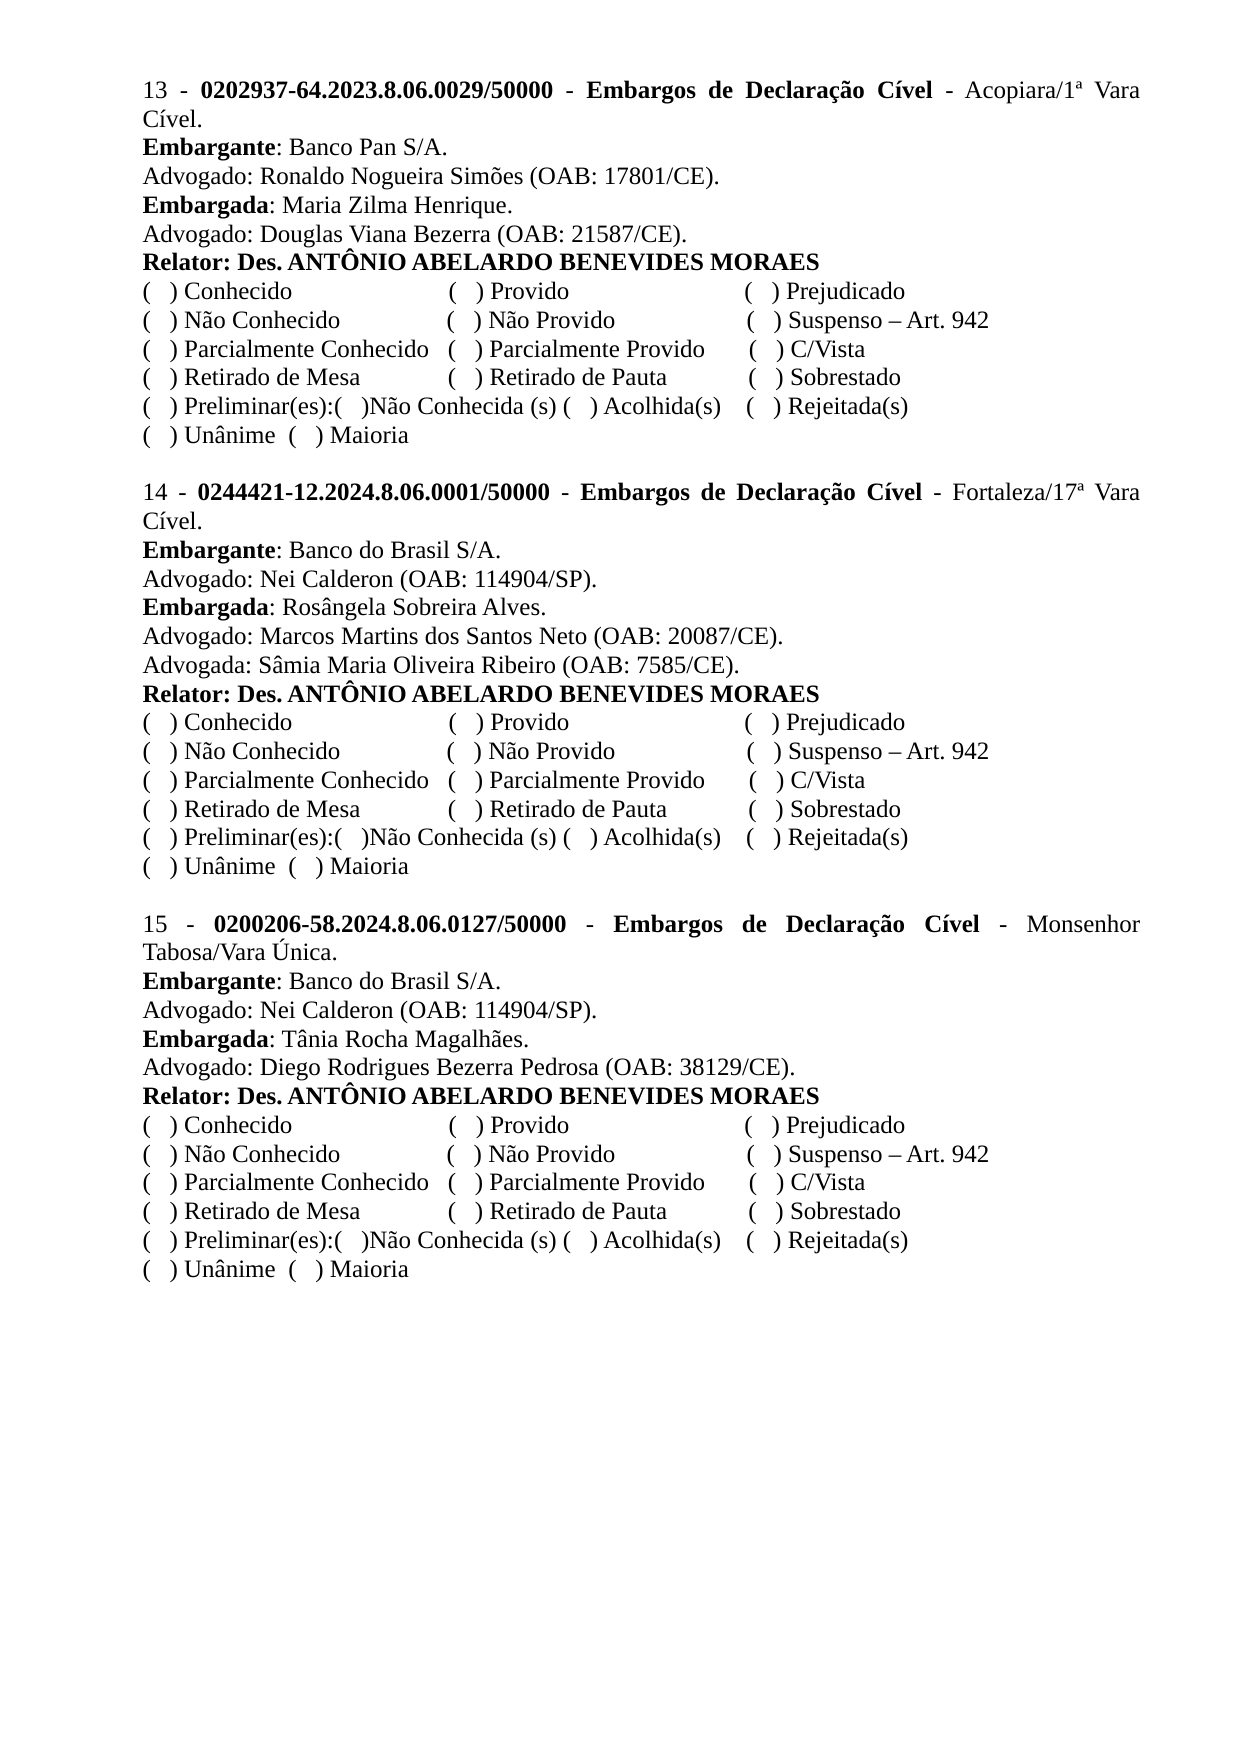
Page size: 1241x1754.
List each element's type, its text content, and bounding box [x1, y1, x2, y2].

text ( ) Unânime ( ) Maioria [142, 851, 1158, 880]
text 13 - 0202937-64.2023.8.06.0029/50000 - Embargos de Declaração Cível - Acopiara/1ª Vara Cível. [142, 75, 1141, 132]
text Advogado: Douglas Viana Bezerra (OAB: 21587/CE). [142, 219, 1141, 247]
text Advogada: Sâmia Maria Oliveira Ribeiro (OAB: 7585/CE). [142, 650, 1141, 679]
text ( ) Parcialmente Conhecido ( ) Parcialmente Provido ( ) C/Vista [142, 1167, 1158, 1196]
text Advogado: Ronaldo Nogueira Simões (OAB: 17801/CE). [142, 161, 1141, 190]
text Embargante: Banco do Brasil S/A. [142, 966, 1141, 995]
text ( ) Preliminar(es):( )Não Conhecida (s) ( ) Acolhida(s) ( ) Rejeitada(s) [142, 1225, 1158, 1254]
text ( ) Não Conhecido ( ) Não Provido ( ) Suspenso – Art. 942 [142, 305, 1158, 334]
text 14 - 0244421-12.2024.8.06.0001/50000 - Embargos de Declaração Cível - Fortaleza/17ª Vara Cível. [142, 477, 1141, 535]
text Relator: Des. ANTÔNIO ABELARDO BENEVIDES MORAES [142, 679, 1141, 707]
text Advogado: Nei Calderon (OAB: 114904/SP). [142, 564, 1141, 592]
text ( ) Não Conhecido ( ) Não Provido ( ) Suspenso – Art. 942 [142, 1139, 1158, 1167]
text Relator: Des. ANTÔNIO ABELARDO BENEVIDES MORAES [142, 1081, 1141, 1110]
text ( ) Conhecido ( ) Provido ( ) Prejudicado [142, 707, 1141, 736]
text ( ) Retirado de Mesa ( ) Retirado de Pauta ( ) Sobrestado [142, 362, 1158, 391]
text ( ) Retirado de Mesa ( ) Retirado de Pauta ( ) Sobrestado [142, 1196, 1158, 1225]
text ( ) Conhecido ( ) Provido ( ) Prejudicado [142, 276, 1141, 305]
text Embargada: Tânia Rocha Magalhães. [142, 1024, 1141, 1052]
text Relator: Des. ANTÔNIO ABELARDO BENEVIDES MORAES [142, 247, 1141, 276]
text ( ) Parcialmente Conhecido ( ) Parcialmente Provido ( ) C/Vista [142, 765, 1158, 794]
text Embargante: Banco Pan S/A. [142, 132, 1141, 161]
text ( ) Não Conhecido ( ) Não Provido ( ) Suspenso – Art. 942 [142, 736, 1158, 765]
text Embargada: Rosângela Sobreira Alves. [142, 592, 1141, 621]
text Embargante: Banco do Brasil S/A. [142, 535, 1141, 564]
text ( ) Preliminar(es):( )Não Conhecida (s) ( ) Acolhida(s) ( ) Rejeitada(s) [142, 822, 1158, 851]
text Advogado: Marcos Martins dos Santos Neto (OAB: 20087/CE). [142, 621, 1141, 650]
text Embargada: Maria Zilma Henrique. [142, 190, 1141, 219]
text ( ) Preliminar(es):( )Não Conhecida (s) ( ) Acolhida(s) ( ) Rejeitada(s) [142, 391, 1158, 420]
text ( ) Conhecido ( ) Provido ( ) Prejudicado [142, 1110, 1141, 1139]
text ( ) Unânime ( ) Maioria [142, 420, 1158, 449]
text Advogado: Nei Calderon (OAB: 114904/SP). [142, 995, 1141, 1024]
text ( ) Retirado de Mesa ( ) Retirado de Pauta ( ) Sobrestado [142, 794, 1158, 822]
text ( ) Unânime ( ) Maioria [142, 1254, 1158, 1282]
text Advogado: Diego Rodrigues Bezerra Pedrosa (OAB: 38129/CE). [142, 1052, 1141, 1081]
text 15 - 0200206-58.2024.8.06.0127/50000 - Embargos de Declaração Cível - Monsenhor Tabosa/Vara Única. [142, 909, 1141, 966]
text ( ) Parcialmente Conhecido ( ) Parcialmente Provido ( ) C/Vista [142, 334, 1158, 362]
